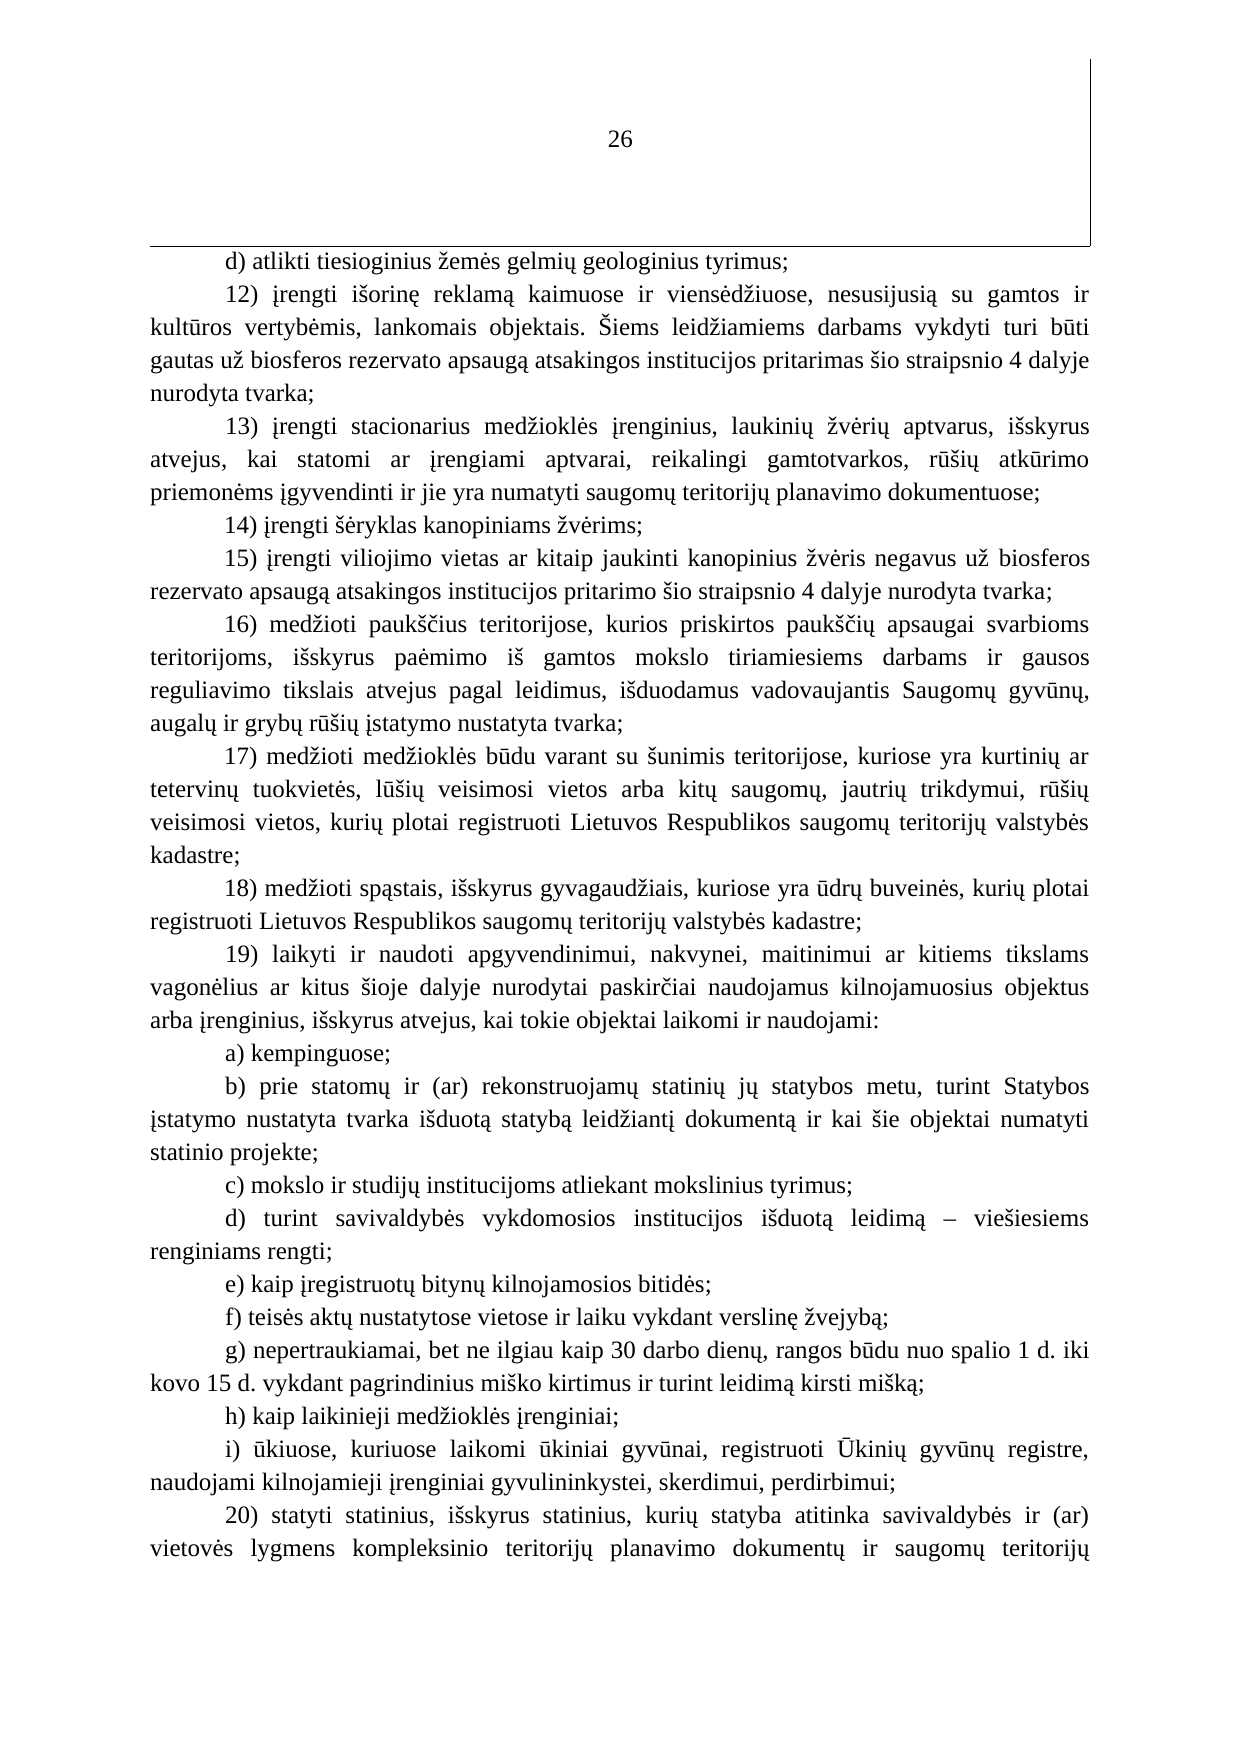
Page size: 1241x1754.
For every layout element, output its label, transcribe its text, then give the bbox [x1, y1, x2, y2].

text h) kaip laikinieji medžioklės įrenginiai; [150, 1401, 1090, 1430]
text 20) statyti statinius, išskyrus statinius, kurių statyba atitinka savivaldybės ir (ar) vietovės lygmens kompleksinio teritorijų planavimo dokumentų ir saugomų teritorijų [150, 1501, 1090, 1562]
text i) ūkiuose, kuriuose laikomi ūkiniai gyvūnai, registruoti Ūkinių gyvūnų registre, naudojami kilnojamieji įrenginiai gyvulininkystei, skerdimui, perdirbimui; [150, 1434, 1090, 1496]
text f) teisės aktų nustatytose vietose ir laiku vykdant verslinę žvejybą; [150, 1302, 1090, 1331]
text 15) įrengti viliojimo vietas ar kitaip jaukinti kanopinius žvėris negavus už biosferos rezervato apsaugą atsakingos institucijos pritarimo šio straipsnio 4 dalyje nurodyta tvarka; [150, 543, 1090, 605]
text e) kaip įregistruotų bitynų kilnojamosios bitidės; [150, 1269, 1090, 1298]
text 14) įrengti šėryklas kanopiniams žvėrims; [150, 510, 1090, 539]
text 18) medžioti spąstais, išskyrus gyvagaudžiais, kuriose yra ūdrų buveinės, kurių plotai registruoti Lietuvos Respublikos saugomų teritorijų valstybės kadastre; [150, 873, 1090, 935]
text 16) medžioti paukščius teritorijose, kurios priskirtos paukščių apsaugai svarbioms teritorijoms, išskyrus paėmimo iš gamtos mokslo tiriamiesiems darbams ir gausos reguliavimo tikslais atvejus pagal leidimus, išduodamus vadovaujantis Saugomų gyvūnų, augalų ir grybų rūšių įstatymo nustatyta tvarka; [150, 609, 1090, 737]
text 17) medžioti medžioklės būdu varant su šunimis teritorijose, kuriose yra kurtinių ar tetervinų tuokvietės, lūšių veisimosi vietos arba kitų saugomų, jautrių trikdymui, rūšių veisimosi vietos, kurių plotai registruoti Lietuvos Respublikos saugomų teritorijų valstybės kadastre; [150, 741, 1090, 869]
text 19) laikyti ir naudoti apgyvendinimui, nakvynei, maitinimui ar kitiems tikslams vagonėlius ar kitus šioje dalyje nurodytai paskirčiai naudojamus kilnojamuosius objektus arba įrenginius, išskyrus atvejus, kai tokie objektai laikomi ir naudojami: [150, 939, 1090, 1034]
text 13) įrengti stacionarius medžioklės įrenginius, laukinių žvėrių aptvarus, išskyrus atvejus, kai statomi ar įrengiami aptvarai, reikalingi gamtotvarkos, rūšių atkūrimo priemonėms įgyvendinti ir jie yra numatyti saugomų teritorijų planavimo dokumentuose; [150, 411, 1090, 506]
text a) kempinguose; [150, 1038, 1090, 1067]
text d) atlikti tiesioginius žemės gelmių geologinius tyrimus; [150, 246, 1090, 274]
text g) nepertraukiamai, bet ne ilgiau kaip 30 darbo dienų, rangos būdu nuo spalio 1 d. iki kovo 15 d. vykdant pagrindinius miško kirtimus ir turint leidimą kirsti mišką; [150, 1335, 1090, 1397]
text c) mokslo ir studijų institucijoms atliekant mokslinius tyrimus; [150, 1170, 1090, 1199]
text 12) įrengti išorinę reklamą kaimuose ir viensėdžiuose, nesusijusią su gamtos ir kultūros vertybėmis, lankomais objektais. Šiems leidžiamiems darbams vykdyti turi būti gautas už biosferos rezervato apsaugą atsakingos institucijos pritarimas šio straipsnio 4 dalyje nurodyta tvarka; [150, 279, 1090, 407]
text b) prie statomų ir (ar) rekonstruojamų statinių jų statybos metu, turint Statybos įstatymo nustatyta tvarka išduotą statybą leidžiantį dokumentą ir kai šie objektai numatyti statinio projekte; [150, 1071, 1090, 1166]
text d) turint savivaldybės vykdomosios institucijos išduotą leidimą – viešiesiems renginiams rengti; [150, 1203, 1090, 1265]
